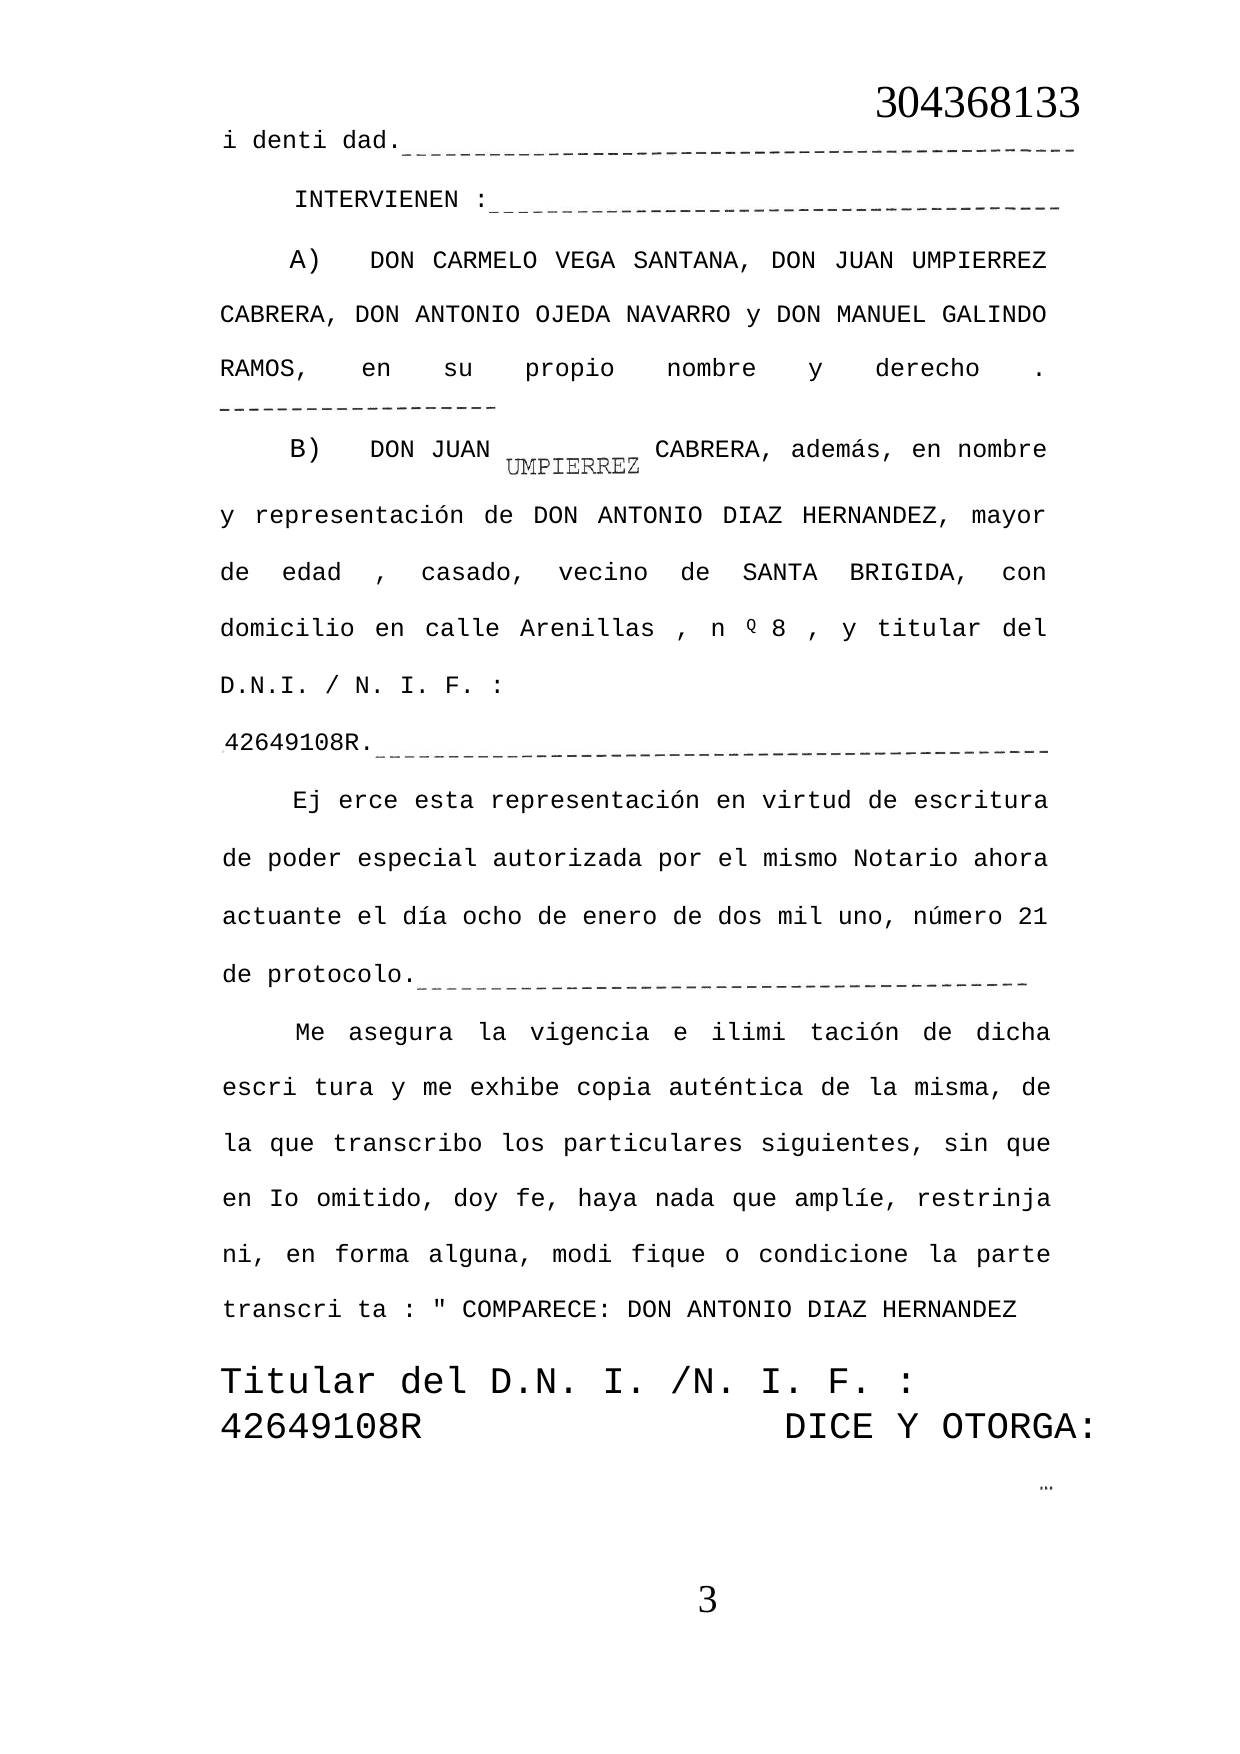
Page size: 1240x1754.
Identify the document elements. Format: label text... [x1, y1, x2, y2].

text i denti dad. [222, 128, 1119, 156]
text Me asegura la vigencia e ilimi tación de dicha escri tura y me exhibe copia auténtica de la misma, de la que transcribo los particulares siguientes, sin que en Io omitido, doy fe, haya nada que amplíe, restrinja ni, en forma alguna, modi fique o condicione la parte transcri ta : " COMPARECE: DON ANTONIO DIAZ HERNANDEZ [222, 1019, 1052, 1325]
list DON CARMELO VEGA SANTANA, DON JUAN UMPIERREZ CABRERA, DON ANTONIO OJEDA NAVARRO y DON MANUEL GALINDO RAMOS, en su propio nombre y derecho . [219, 246, 1047, 411]
text INTERVIENEN : [294, 186, 1119, 215]
text Ej erce esta representación en virtud de escritura de poder especial autorizada por el mismo Notario ahora actuante el día ocho de enero de dos mil uno, número 21 de protocolo. [222, 788, 1049, 989]
text 42649108R. [222, 729, 1119, 758]
text Titular del D.N. I. /N. I. F. : 42649108R DICE Y OTORGA: [219, 1362, 1121, 1450]
list DON JUAN CABRERA, además, en nombre y representación de DON ANTONIO DIAZ HERNANDEZ, mayor de edad , casado, vecino de SANTA BRIGIDA, con domicilio en calle Arenillas , n Q 8 , y titular del D.N.I. / N. I. F. : [219, 434, 1047, 701]
